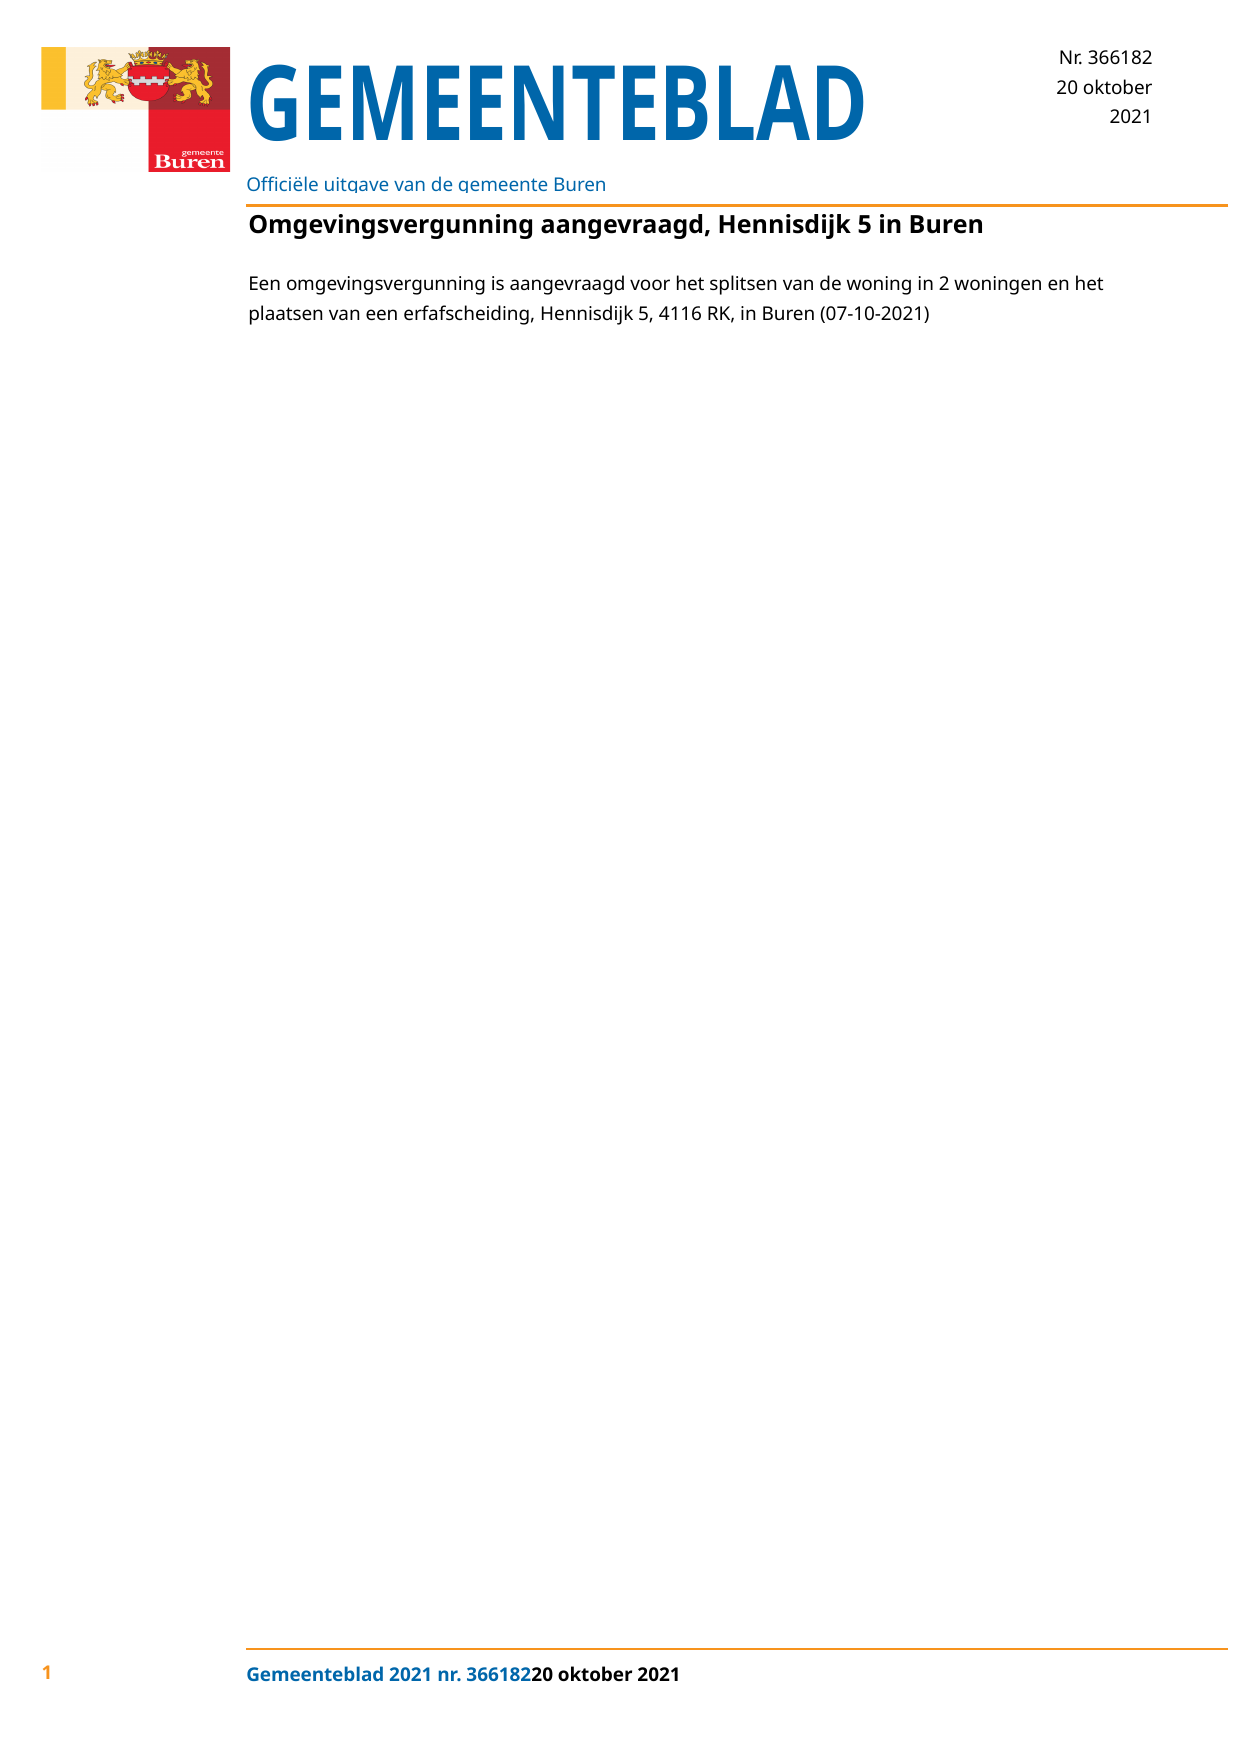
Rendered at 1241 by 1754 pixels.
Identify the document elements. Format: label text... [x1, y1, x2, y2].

picture [41, 47, 231, 172]
text Een omgevingsvergunning is aangevraagd voor het splitsen van de woning in 2 woningen en het plaatsen van een erfafscheiding, Hennisdijk 5, 4116 RK, in Buren (07-10-2021) [248, 270, 1152, 326]
text Omgevingsvergunning aangevraagd, Hennisdijk 5 in Buren [248, 207, 1152, 241]
